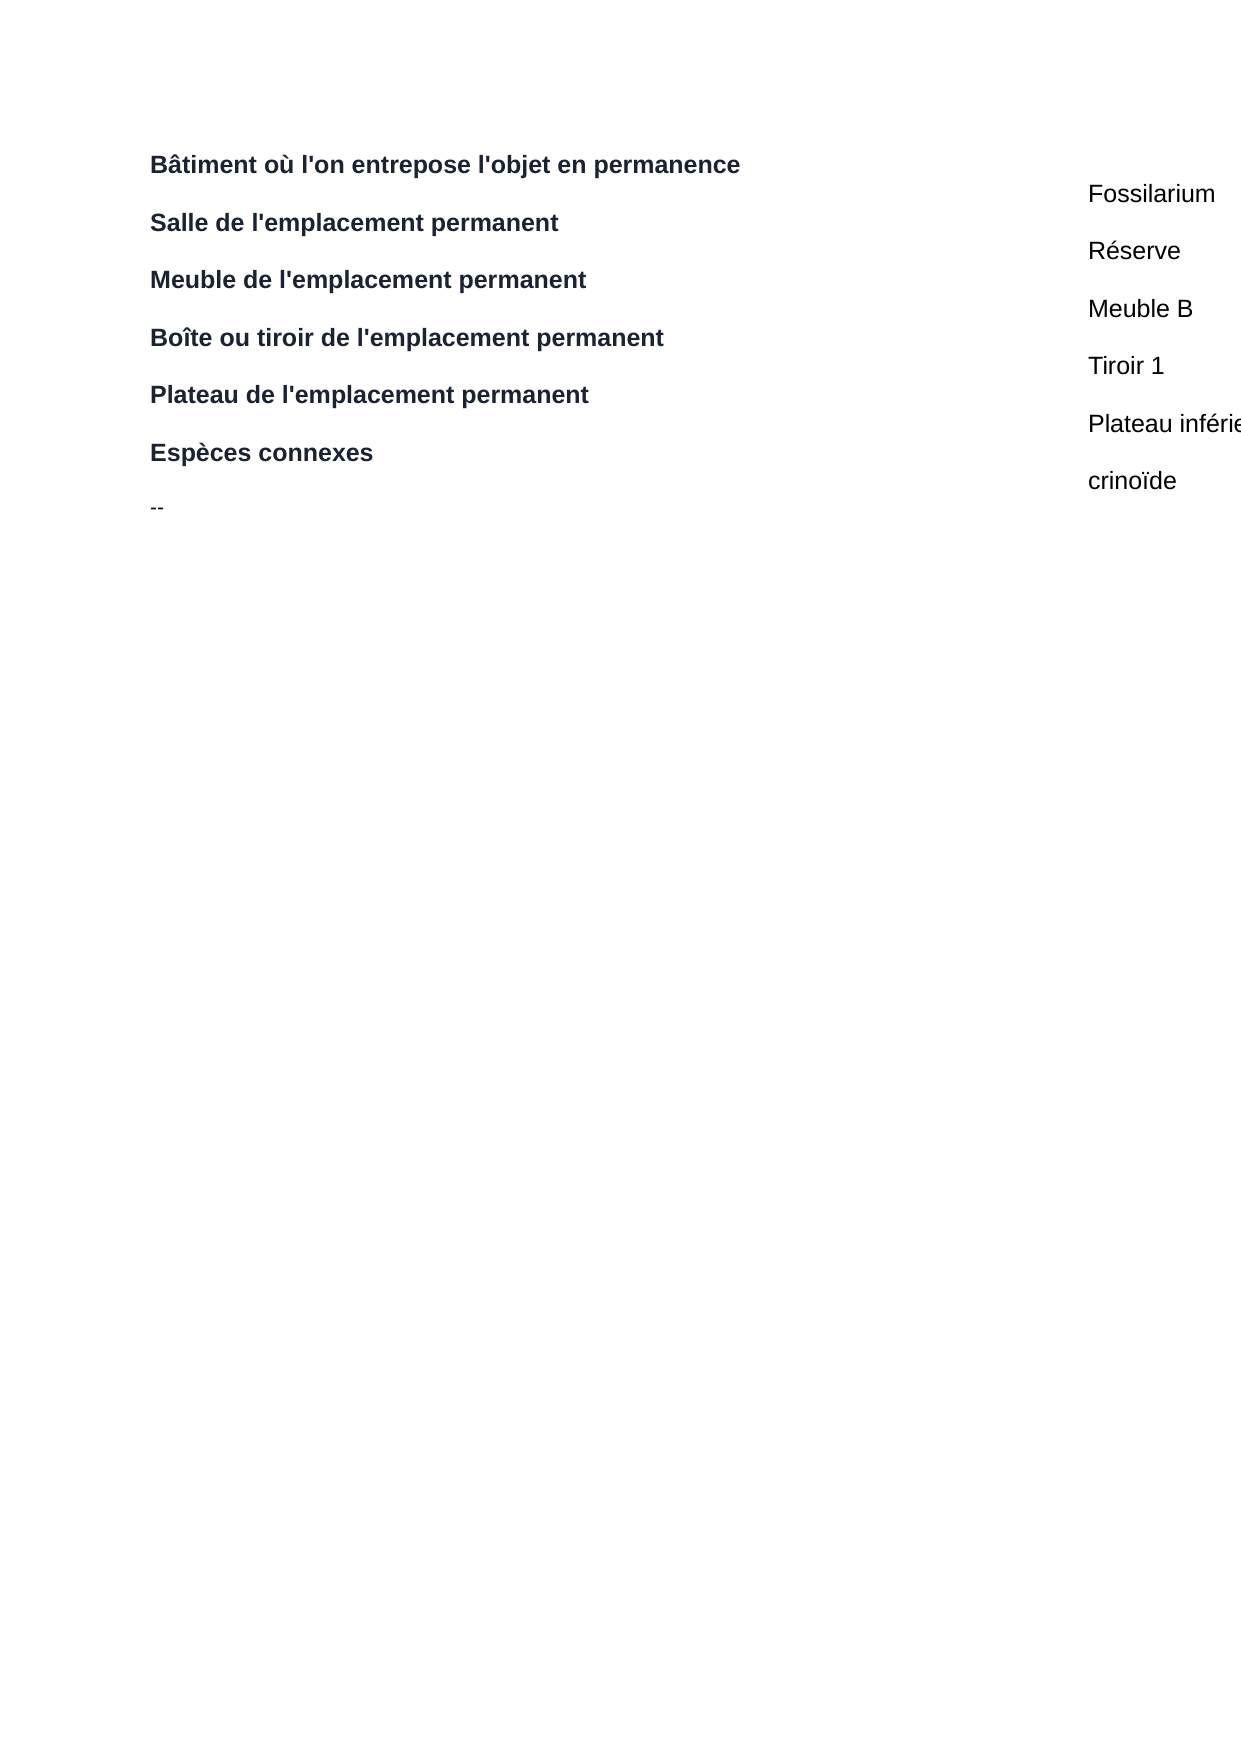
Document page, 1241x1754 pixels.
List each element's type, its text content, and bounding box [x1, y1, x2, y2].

text Bâtiment où l'on entrepose l'objet en permanence [150, 150, 1090, 179]
text Espèces connexes [150, 437, 1090, 466]
text Plateau inférieur [1088, 409, 1240, 437]
text Fossilarium [1088, 179, 1240, 207]
text Tiroir 1 [1088, 351, 1240, 380]
text Salle de l'emplacement permanent [150, 207, 1090, 236]
text Meuble de l'emplacement permanent [150, 265, 1090, 294]
text crinoïde [1088, 466, 1240, 495]
text Boîte ou tiroir de l'emplacement permanent [150, 322, 1090, 351]
text Réserve [1088, 236, 1240, 265]
text Meuble B [1088, 294, 1240, 322]
text Plateau de l'emplacement permanent [150, 380, 1090, 409]
text -- [150, 495, 1090, 519]
